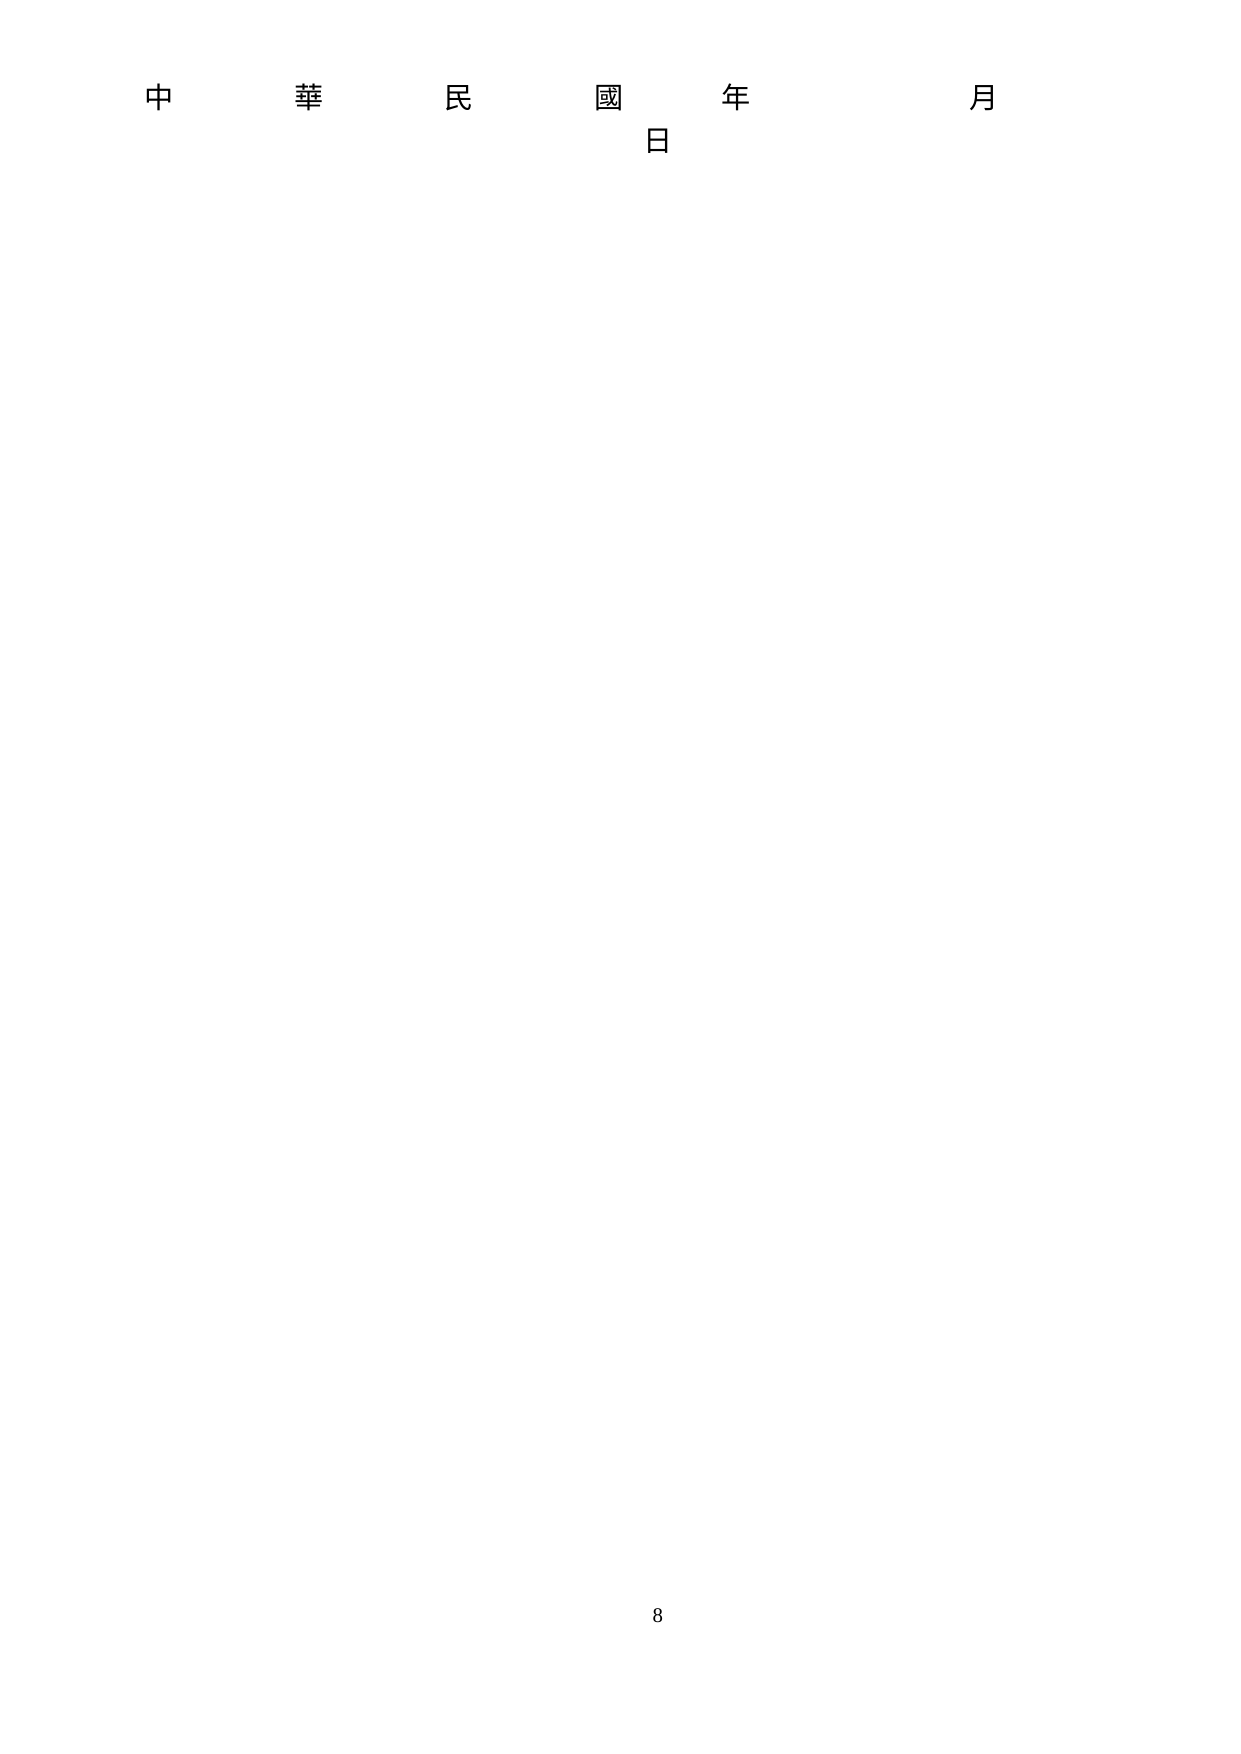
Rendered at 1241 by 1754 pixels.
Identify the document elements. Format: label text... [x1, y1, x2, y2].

text 中 華 民 國 年 月 日 [118, 75, 1122, 160]
